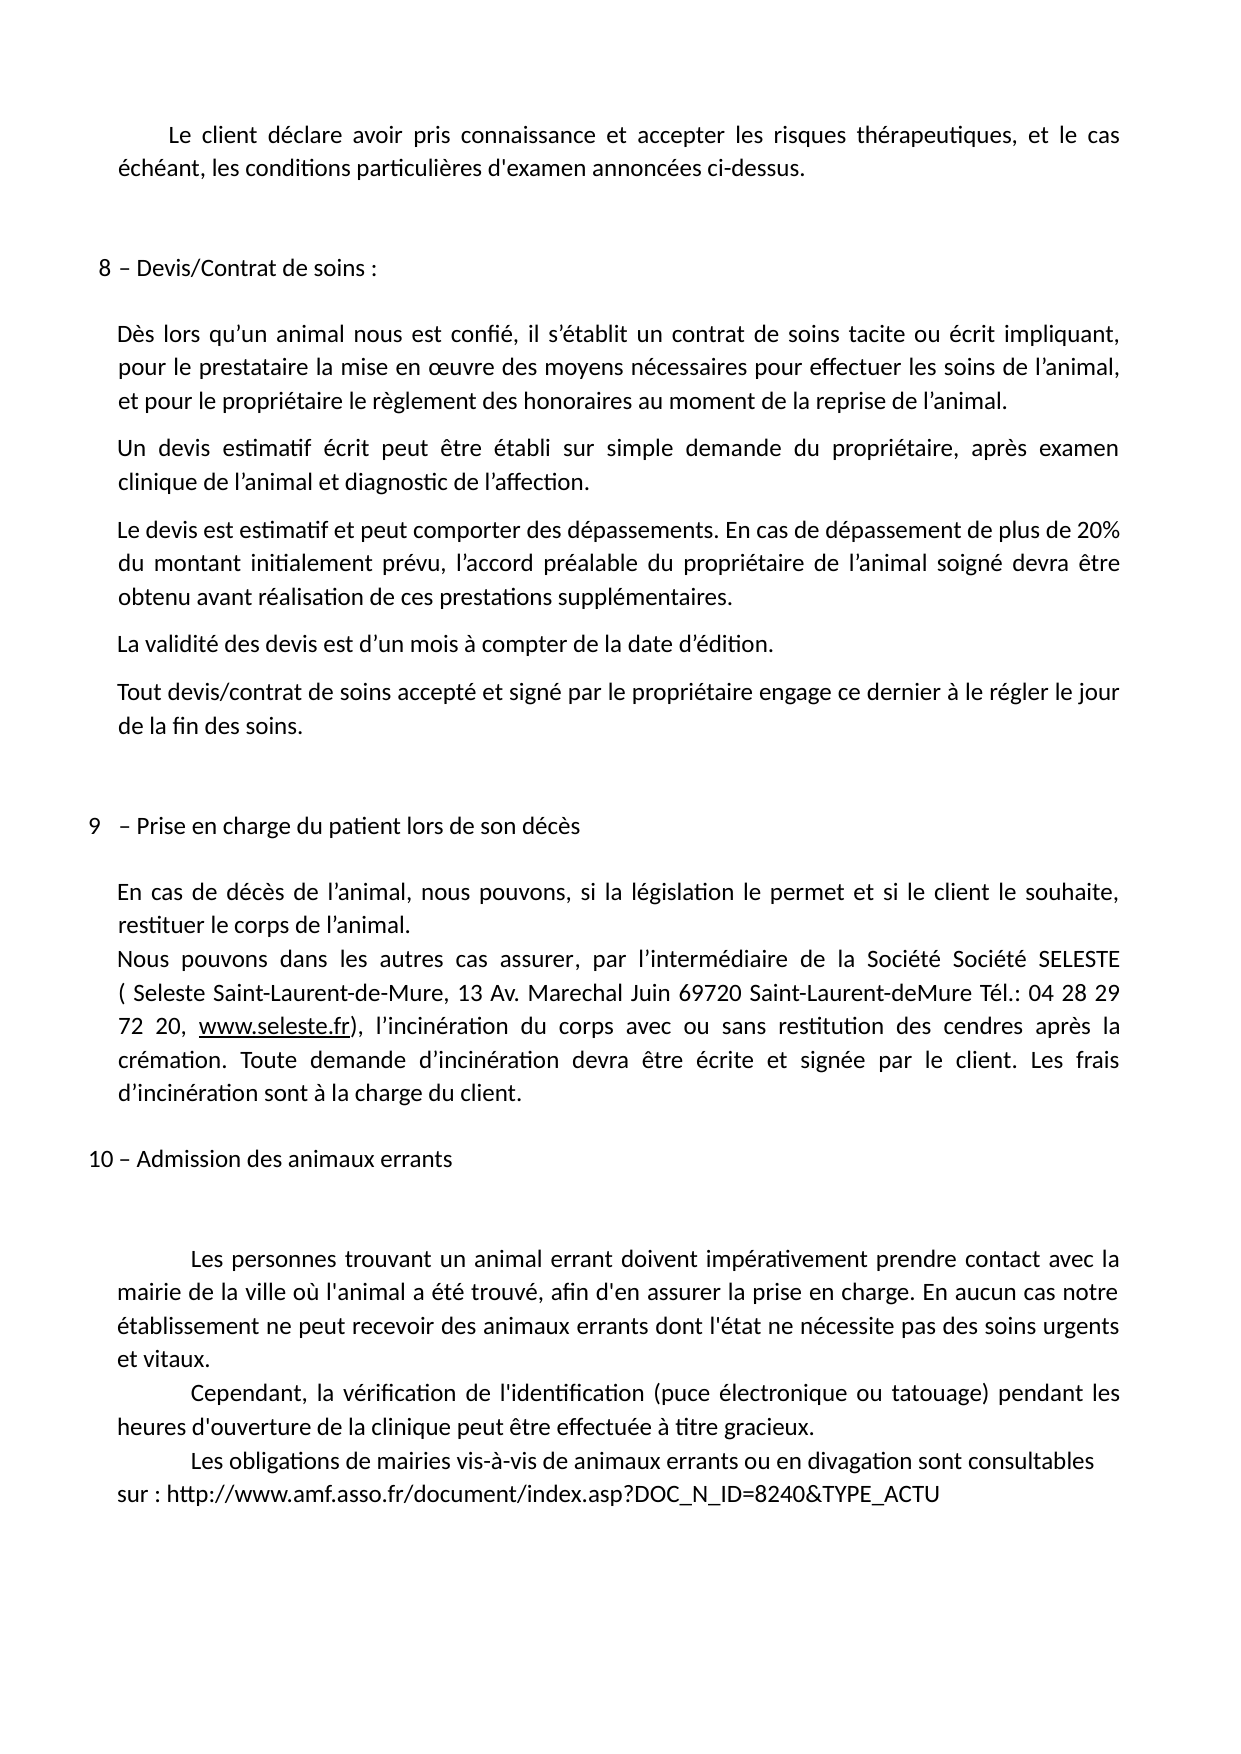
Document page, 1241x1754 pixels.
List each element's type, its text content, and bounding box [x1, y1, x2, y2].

text Un devis estimatif écrit peut être établi sur simple demande du propriétaire, après examen clinique de l’animal et diagnostic de l’affection. [117, 432, 1121, 497]
text Tout devis/contrat de soins accepté et signé par le propriétaire engage ce dernier à le régler le jour de la fin des soins. [117, 676, 1121, 740]
list – Admission des animaux errants [88, 1144, 1122, 1174]
list – Prise en charge du patient lors de son décès [88, 810, 1122, 840]
text Cependant, la vérification de l'identification (puce électronique ou tatouage) pendant les heures d'ouverture de la clinique peut être effectuée à titre gracieux. [117, 1377, 1121, 1441]
list – Devis/Contrat de soins : [98, 252, 1122, 282]
text Le devis est estimatif et peut comporter des dépassements. En cas de dépassement de plus de 20% du montant initialement prévu, l’accord préalable du propriétaire de l’animal soigné devra être obtenu avant réalisation de ces prestations supplémentaires. [117, 514, 1121, 611]
text La validité des devis est d’un mois à compter de la date d’édition. [117, 628, 1121, 659]
text Le client déclare avoir pris connaissance et accepter les risques thérapeutiques, et le cas échéant, les conditions particulières d'examen annoncées ci-dessus. [117, 119, 1121, 183]
text Les obligations de mairies vis-à-vis de animaux errants ou en divagation sont consultables sur : http://www.amf.asso.fr/document/index.asp?DOC_N_ID=8240&TYPE_ACTU [117, 1445, 1122, 1508]
text Dès lors qu’un animal nous est confié, il s’établit un contrat de soins tacite ou écrit impliquant, pour le prestataire la mise en œuvre des moyens nécessaires pour effectuer les soins de l’animal, et pour le propriétaire le règlement des honoraires au moment de la reprise de l’animal. [117, 318, 1121, 415]
text En cas de décès de l’animal, nous pouvons, si la législation le permet et si le client le souhaite, restituer le corps de l’animal. [117, 876, 1121, 940]
text Les personnes trouvant un animal errant doivent impérativement prendre contact avec la mairie de la ville où l'animal a été trouvé, afin d'en assurer la prise en charge. En aucun cas notre établissement ne peut recevoir des animaux errants dont l'état ne nécessite pas des soins urgents et vitaux. [117, 1243, 1121, 1374]
text Nous pouvons dans les autres cas assurer, par l’intermédiaire de la Société Société SELESTE ( Seleste Saint-Laurent-de-Mure, 13 Av. Marechal Juin 69720 Saint-Laurent-deMure Tél.: 04 28 29 72 20, www.seleste.fr), l’incinération du corps avec ou sans restitution des cendres après la crémation. Toute demande d’incinération devra être écrite et signée par le client. Les frais d’incinération sont à la charge du client. [117, 943, 1121, 1108]
